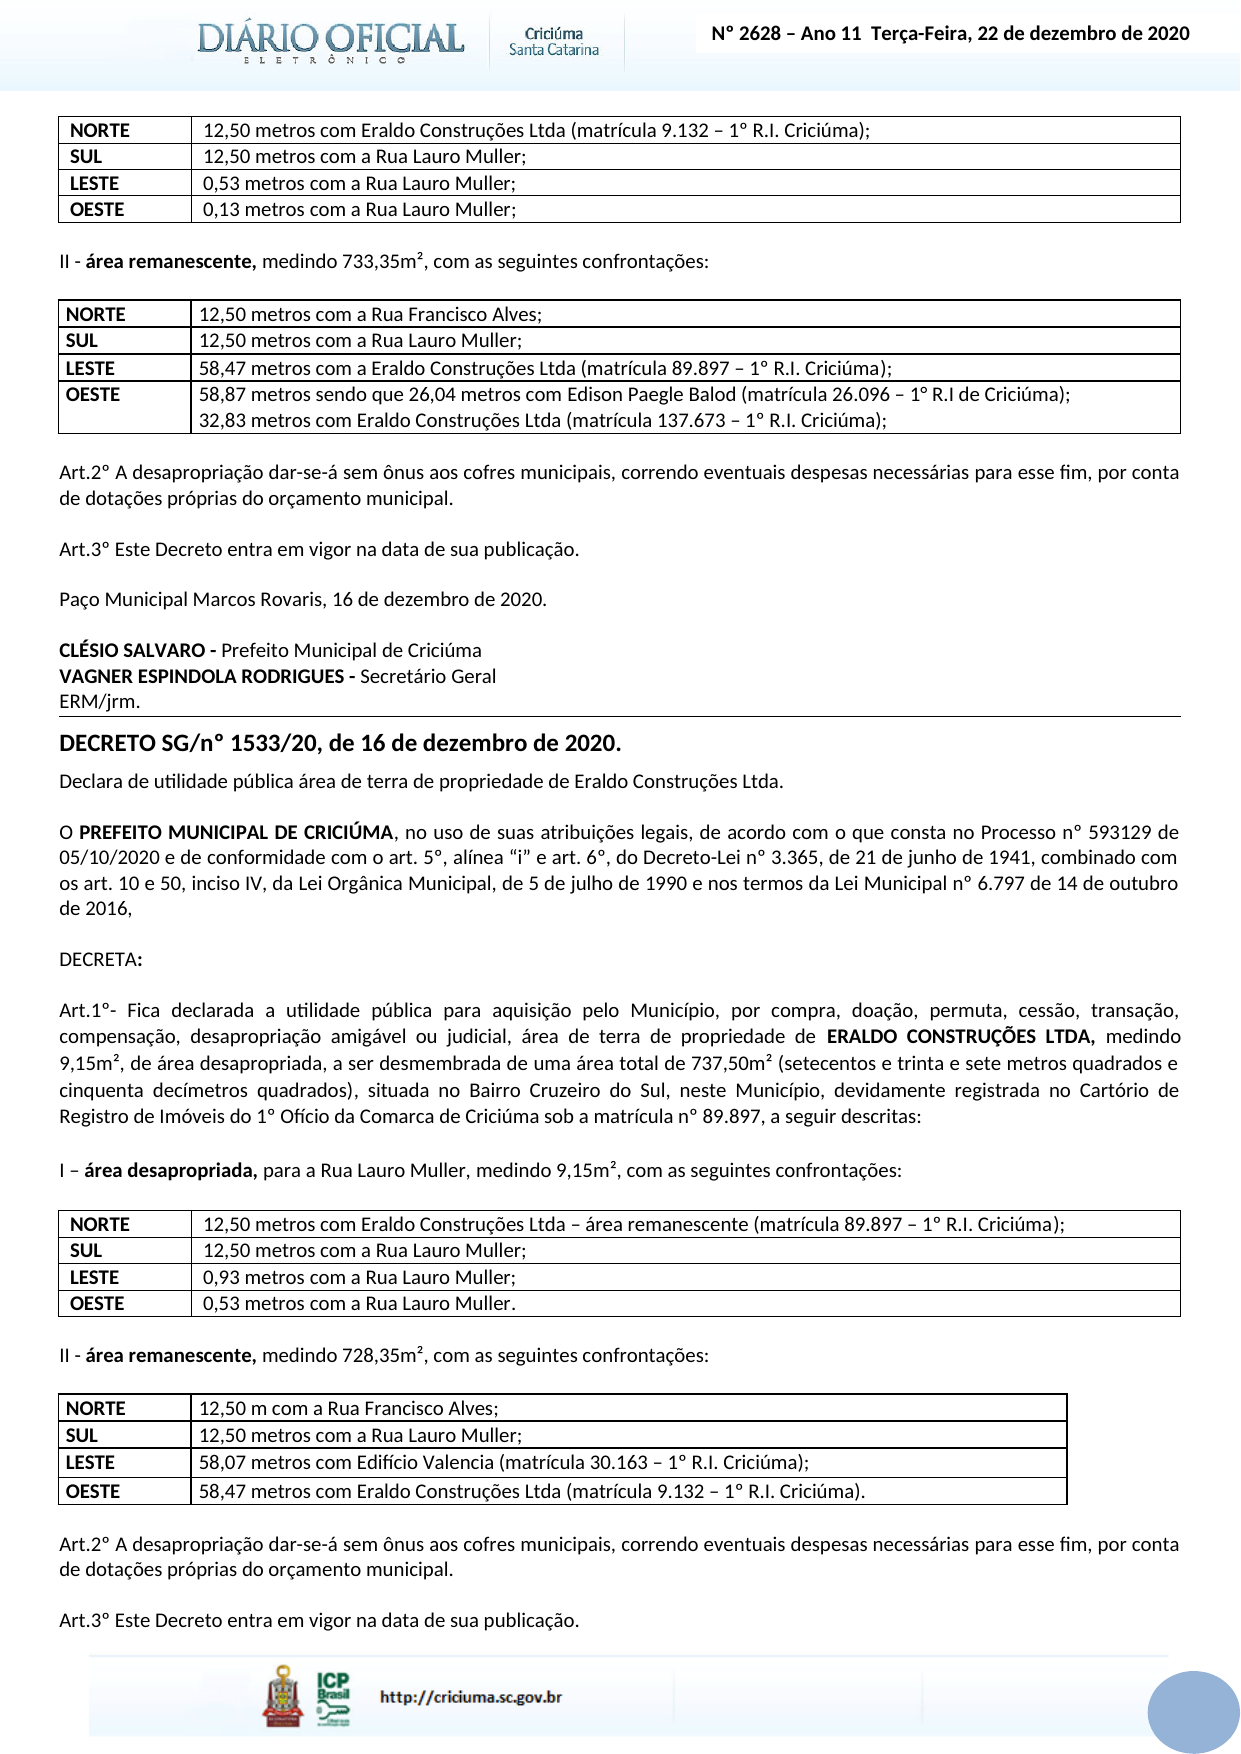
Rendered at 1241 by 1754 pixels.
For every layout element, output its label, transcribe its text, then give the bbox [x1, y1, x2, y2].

table_cell LESTE [59, 170, 191, 195]
table_cell 58,47 metros com Eraldo Construções Ltda (matrícula 9.132 – 1º R.I. Criciúma). [192, 1478, 1066, 1504]
text Art.2º A desapropriação dar-se-á sem ônus aos cofres municipais, correndo eventuais despesas necessárias para esse fim, por conta de dotações próprias do orçamento municipal. [59, 1531, 1181, 1582]
table_cell 0,93 metros com a Rua Lauro Muller; [192, 1264, 1180, 1289]
text O PREFEITO MUNICIPAL DE CRICIÚMA, no uso de suas atribuições legais, de acordo com o que consta no Processo nº 593129 de 05/10/2020 e de conformidade com o art. 5º, alínea “i” e art. 6º, do Decreto-Lei nº 3.365, de 21 de junho de 1941, combinado com os art. 10 e 50, inciso IV, da Lei Orgânica Municipal, de 5 de julho de 1990 e nos termos da Lei Municipal nº 6.797 de 14 de outubro de 2016, [59, 819, 1181, 921]
table_cell OESTE [59, 382, 190, 432]
text Art.3º Este Decreto entra em vigor na data de sua publicação. [59, 536, 1181, 561]
table_header NORTE [59, 1395, 190, 1420]
table_cell SUL [59, 144, 191, 169]
text Declara de utilidade pública área de terra de propriedade de Eraldo Construções Ltda. [59, 768, 1181, 793]
table_cell OESTE [59, 1478, 190, 1504]
table_header NORTE [59, 117, 191, 142]
table_cell 12,50 metros com a Rua Lauro Muller; [192, 144, 1180, 169]
table_cell SUL [59, 328, 190, 353]
table_header 12,50 metros com Eraldo Construções Ltda (matrícula 9.132 – 1º R.I. Criciúma); [192, 117, 1180, 142]
text DECRETA: [59, 946, 1181, 971]
text Art.1º- Fica declarada a utilidade pública para aquisição pelo Município, por compra, doação, permuta, cessão, transação, compensação, desapropriação amigável ou judicial, área de terra de propriedade de ERALDO CONSTRUÇÕES LTDA, medindo 9,15m², de área desapropriada, a ser desmembrada de uma área total de 737,50m² (setecentos e trinta e sete metros quadrados e cinquenta decímetros quadrados), situada no Bairro Cruzeiro do Sul, neste Município, devidamente registrada no Cartório de Registro de Imóveis do 1º Ofício da Comarca de Criciúma sob a matrícula nº 89.897, a seguir descritas: [59, 997, 1181, 1129]
table_cell 0,53 metros com a Rua Lauro Muller; [192, 170, 1180, 195]
table_cell LESTE [59, 1264, 191, 1289]
text II - área remanescente, medindo 733,35m², com as seguintes confrontações: [59, 248, 1181, 274]
text Paço Municipal Marcos Rovaris, 16 de dezembro de 2020. [59, 587, 1181, 612]
table_cell LESTE [59, 1449, 190, 1477]
table_cell 0,53 metros com a Rua Lauro Muller. [192, 1291, 1180, 1316]
table_cell LESTE [59, 355, 190, 380]
text Art.2º A desapropriação dar-se-á sem ônus aos cofres municipais, correndo eventuais despesas necessárias para esse fim, por conta de dotações próprias do orçamento municipal. [59, 459, 1181, 510]
table_cell 12,50 metros com a Rua Lauro Muller; [192, 328, 1180, 353]
table_header 12,50 metros com Eraldo Construções Ltda – área remanescente (matrícula 89.897 – 1º R.I. Criciúma); [192, 1211, 1180, 1237]
table_cell OESTE [59, 196, 191, 222]
text VAGNER ESPINDOLA RODRIGUES - Secretário Geral [59, 663, 1181, 688]
table_cell SUL [59, 1422, 190, 1447]
text II - área remanescente, medindo 728,35m², com as seguintes confrontações: [59, 1342, 1181, 1368]
text DECRETO SG/nº 1533/20, de 16 de dezembro de 2020. [59, 727, 1181, 758]
table_cell OESTE [59, 1291, 191, 1316]
table_cell 0,13 metros com a Rua Lauro Muller; [192, 196, 1180, 222]
text ERM/jrm. [59, 688, 1181, 716]
text Art.3º Este Decreto entra em vigor na data de sua publicação. [59, 1607, 1181, 1632]
table_cell SUL [59, 1238, 191, 1263]
table_cell 58,87 metros sendo que 26,04 metros com Edison Paegle Balod (matrícula 26.096 – 1° R.I de Criciúma); 32,83 metros com Eraldo Construções Ltda (matrícula 137.673 – 1º R.I. Criciúma); [192, 382, 1180, 432]
text CLÉSIO SALVARO - Prefeito Municipal de Criciúma [59, 637, 1181, 663]
text I – área desapropriada, para a Rua Lauro Muller, medindo 9,15m², com as seguintes confrontações: [59, 1157, 1181, 1182]
table_cell 58,47 metros com a Eraldo Construções Ltda (matrícula 89.897 – 1º R.I. Criciúma); [192, 355, 1180, 380]
table_header NORTE [59, 1211, 191, 1237]
table_header 12,50 metros com a Rua Francisco Alves; [192, 301, 1180, 326]
table_header 12,50 m com a Rua Francisco Alves; [192, 1395, 1066, 1420]
table_header NORTE [59, 301, 190, 326]
table_cell 12,50 metros com a Rua Lauro Muller; [192, 1422, 1066, 1447]
table_cell 58,07 metros com Edifício Valencia (matrícula 30.163 – 1º R.I. Criciúma); [192, 1449, 1066, 1477]
table_cell 12,50 metros com a Rua Lauro Muller; [192, 1238, 1180, 1263]
